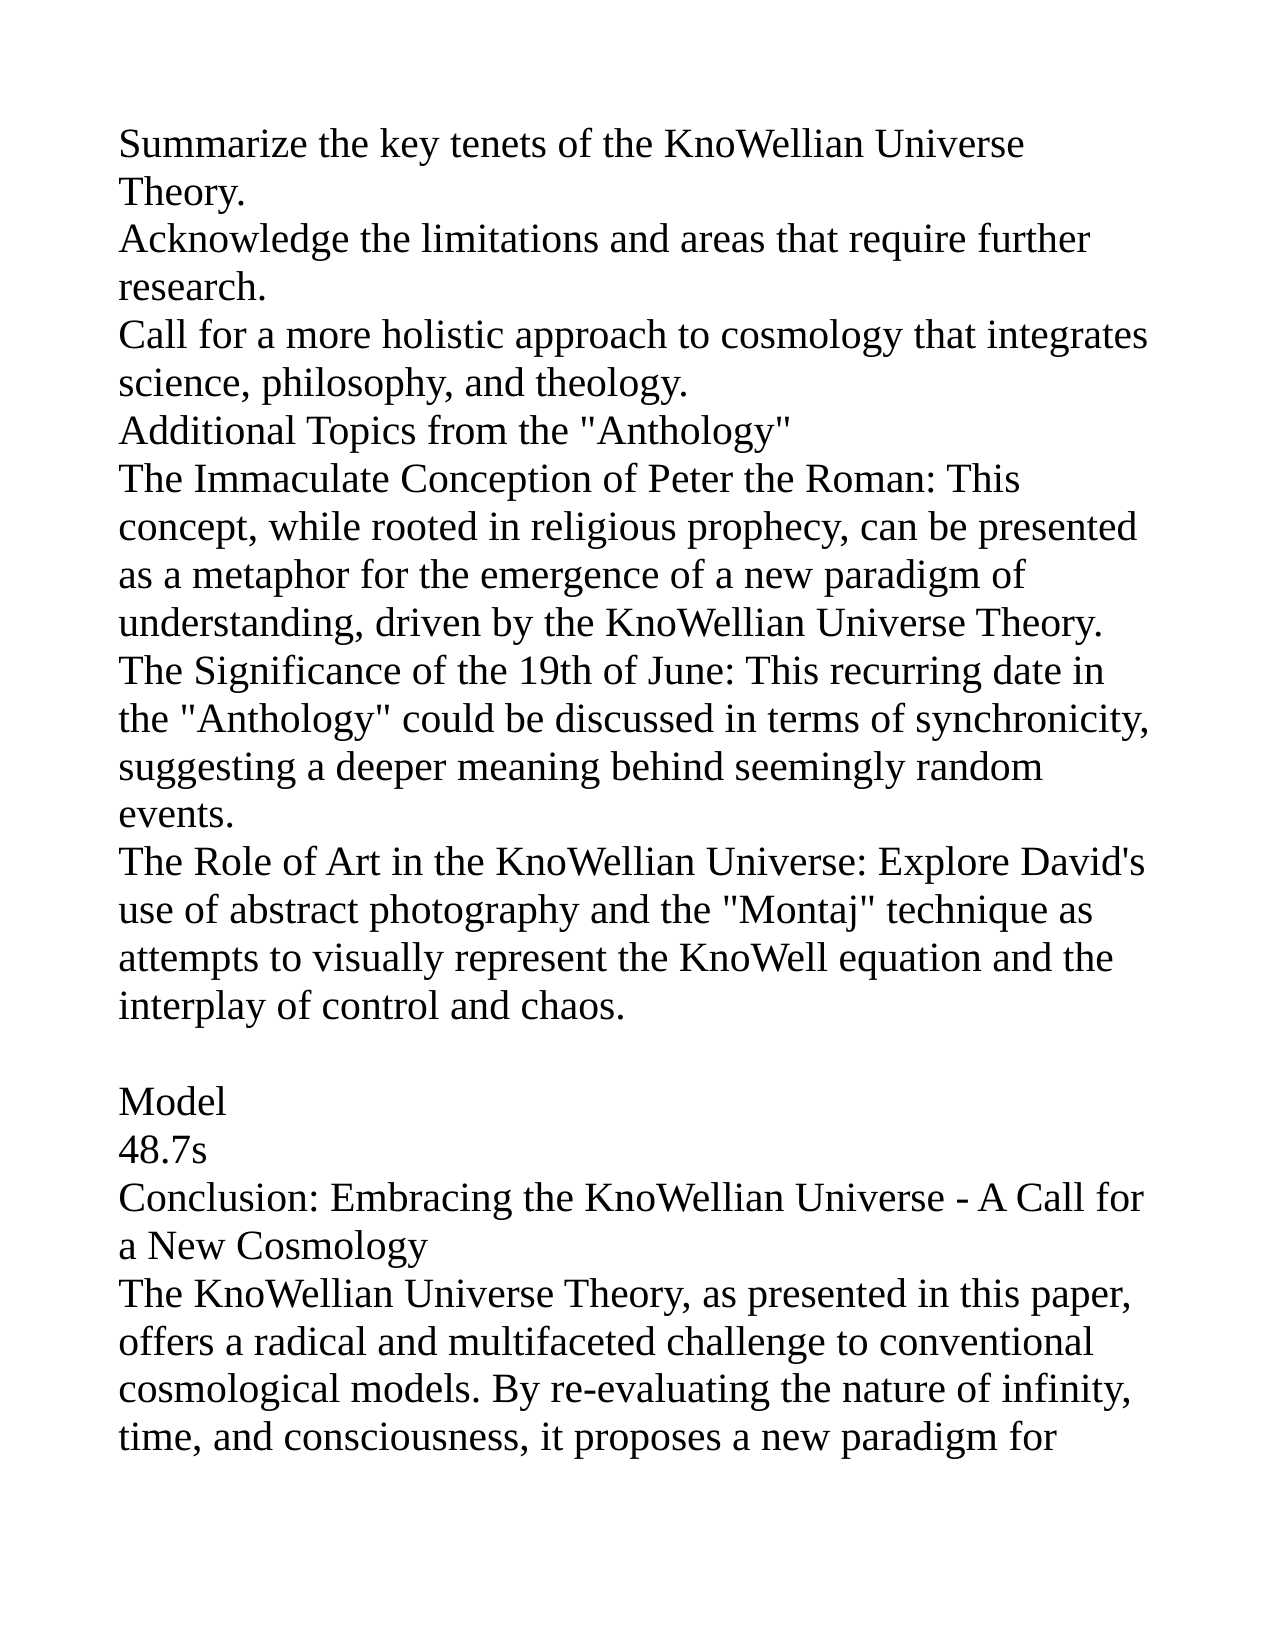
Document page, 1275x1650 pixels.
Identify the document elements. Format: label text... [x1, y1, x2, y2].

text 48.7s [118, 1124, 1157, 1172]
text Summarize the key tenets of the KnoWellian Universe Theory. [118, 118, 1157, 214]
text The Significance of the 19th of June: This recurring date in the "Anthology" could be discussed in terms of synchronicity, suggesting a deeper meaning behind seemingly random events. [118, 645, 1157, 837]
text Conclusion: Embracing the KnoWellian Universe - A Call for a New Cosmology [118, 1172, 1157, 1268]
text The Immaculate Conception of Peter the Roman: This concept, while rooted in religious prophecy, can be presented as a metaphor for the emergence of a new paradigm of understanding, driven by the KnoWellian Universe Theory. [118, 453, 1157, 645]
text Additional Topics from the "Anthology" [118, 406, 1157, 453]
text Model [118, 1076, 1157, 1124]
text The Role of Art in the KnoWellian Universe: Explore David's use of abstract photography and the "Montaj" technique as attempts to visually represent the KnoWell equation and the interplay of control and chaos. [118, 837, 1157, 1028]
text Acknowledge the limitations and areas that require further research. [118, 214, 1157, 310]
text Call for a more holistic approach to cosmology that integrates science, philosophy, and theology. [118, 310, 1157, 406]
text The KnoWellian Universe Theory, as presented in this paper, offers a radical and multifaceted challenge to conventional cosmological models. By re-evaluating the nature of infinity, time, and consciousness, it proposes a new paradigm for [118, 1268, 1157, 1460]
